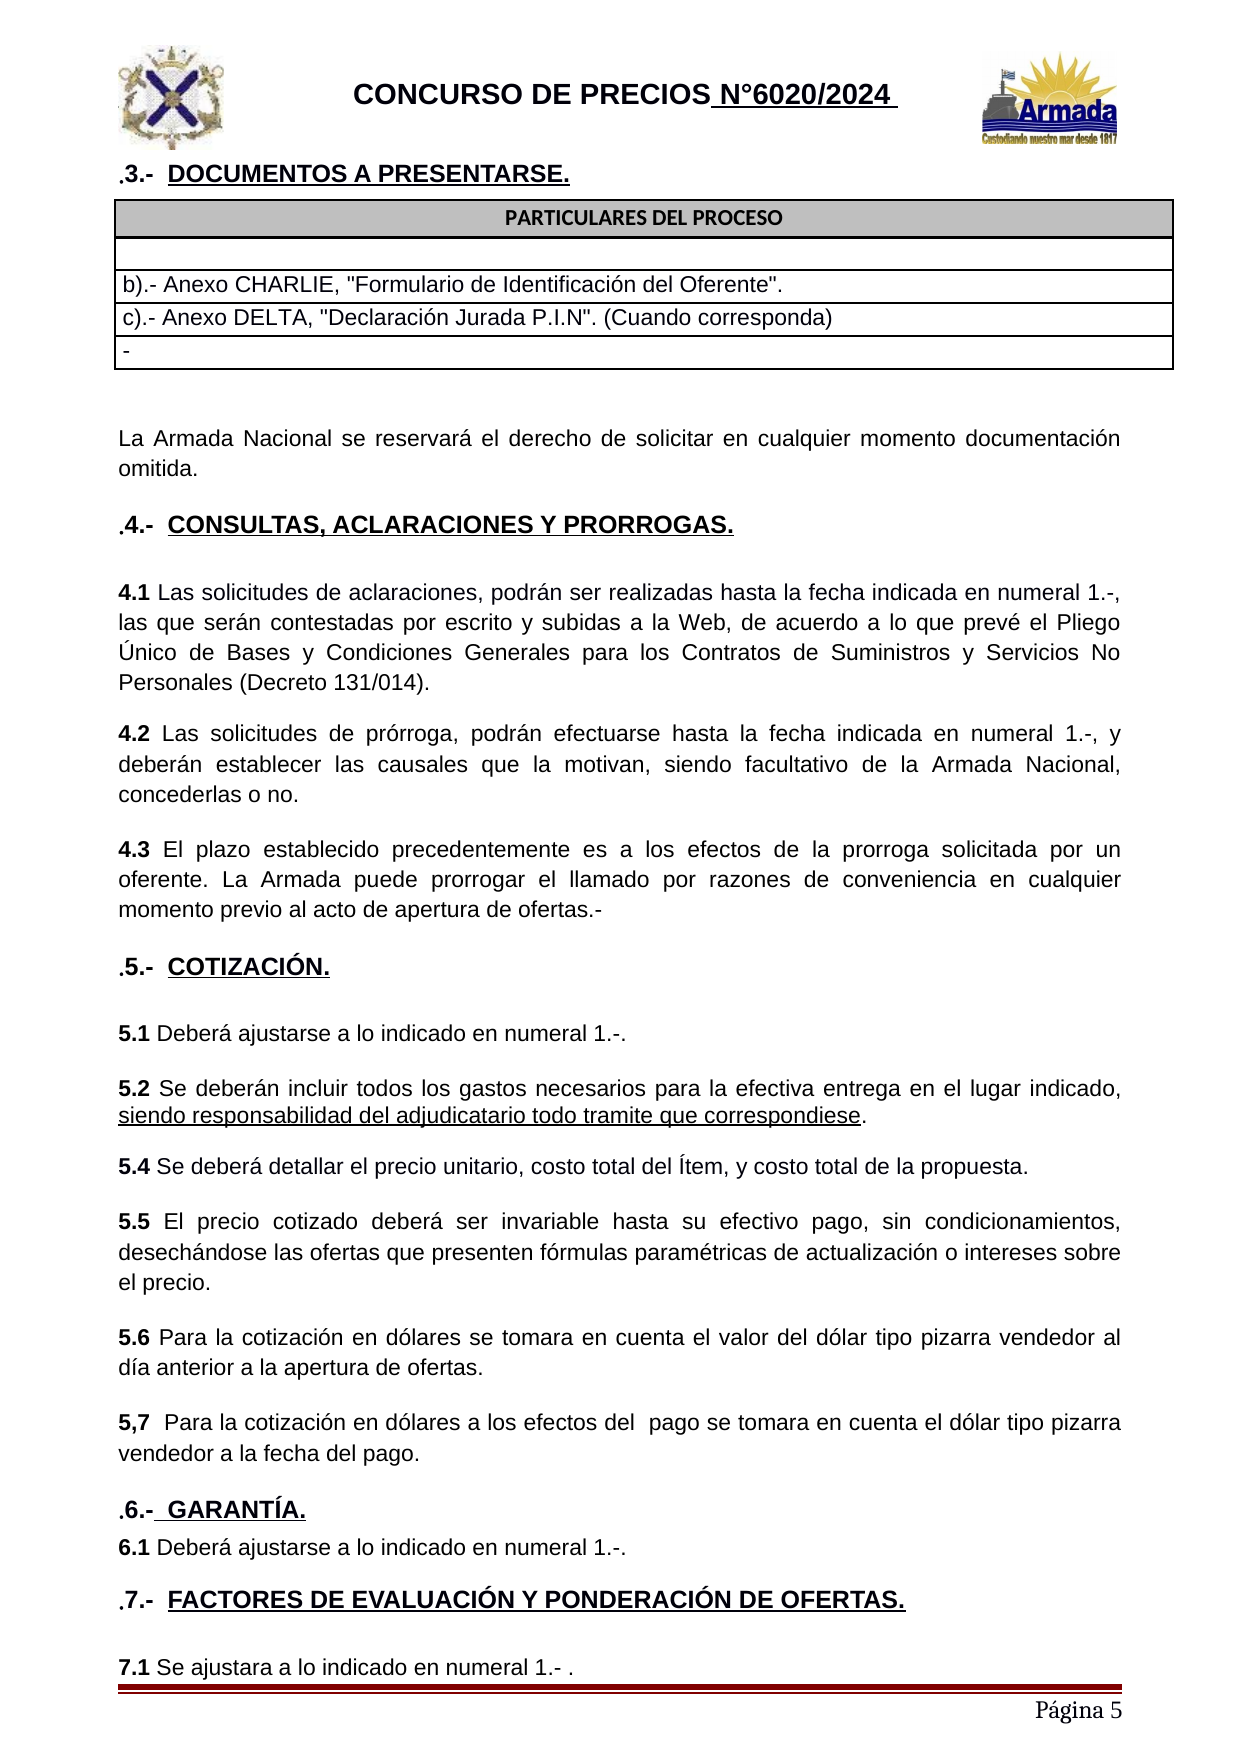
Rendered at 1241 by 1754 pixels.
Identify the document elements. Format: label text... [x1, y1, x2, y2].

picture [118, 45, 224, 150]
text 4.1 Las solicitudes de aclaraciones, podrán ser realizadas hasta la fecha indicada en numeral 1.-, las que serán contestadas por escrito y subidas a la Web, de acuerdo a lo que prevé el Pliego Único de Bases y Condiciones Generales para los Contratos de Suministros y Servicios No Personales (Decreto 131/014). [118, 579, 1122, 696]
text 5.4 Se deberá detallar el precio unitario, costo total del Ítem, y costo total de la propuesta. [118, 1153, 1122, 1179]
text 5.2 Se deberán incluir todos los gastos necesarios para la efectiva entrega en el lugar indicado, siendo responsabilidad del adjudicatario todo tramite que correspondiese. [118, 1075, 1122, 1128]
table_cell - [116, 337, 1172, 368]
table_cell b).- Anexo CHARLIE, "Formulario de Identificación del Oferente". [116, 271, 1172, 302]
picture [982, 51, 1117, 144]
subtitle 5.- COTIZACIÓN. [118, 952, 1122, 981]
table_cell [116, 239, 1172, 269]
subtitle 6.- GARANTÍA. [118, 1495, 1122, 1523]
text 6.1 Deberá ajustarse a lo indicado en numeral 1.-. [118, 1534, 1122, 1560]
text 5.5 El precio cotizado deberá ser invariable hasta su efectivo pago, sin condicionamientos, desechándose las ofertas que presenten fórmulas paramétricas de actualización o intereses sobre el precio. [118, 1208, 1122, 1295]
subtitle 7.- FACTORES DE EVALUACIÓN Y PONDERACIÓN DE OFERTAS. [118, 1585, 1122, 1614]
text 5,7 Para la cotización en dólares a los efectos del pago se tomara en cuenta el dólar tipo pizarra vendedor a la fecha del pago. [118, 1409, 1122, 1466]
table_header PARTICULARES DEL PROCESO [116, 201, 1172, 236]
subtitle 3.- DOCUMENTOS A PRESENTARSE. [118, 159, 1122, 188]
text 7.1 Se ajustara a lo indicado en numeral 1.- . [118, 1654, 1122, 1680]
text 5.6 Para la cotización en dólares se tomara en cuenta el valor del dólar tipo pizarra vendedor al día anterior a la apertura de ofertas. [118, 1324, 1122, 1380]
table_cell c).- Anexo DELTA, "Declaración Jurada P.I.N". (Cuando corresponda) [116, 304, 1172, 335]
text 5.1 Deberá ajustarse a lo indicado en numeral 1.-. [118, 1020, 1122, 1046]
text 4.2 Las solicitudes de prórroga, podrán efectuarse hasta la fecha indicada en numeral 1.-, y deberán establecer las causales que la motivan, siendo facultativo de la Armada Nacional, concederlas o no. [118, 720, 1122, 807]
text La Armada Nacional se reservará el derecho de solicitar en cualquier momento documentación omitida. [118, 425, 1122, 481]
subtitle 4.- CONSULTAS, ACLARACIONES Y PRORROGAS. [118, 510, 1122, 539]
text 4.3 El plazo establecido precedentemente es a los efectos de la prorroga solicitada por un oferente. La Armada puede prorrogar el llamado por razones de conveniencia en cualquier momento previo al acto de apertura de ofertas.- [118, 836, 1122, 923]
